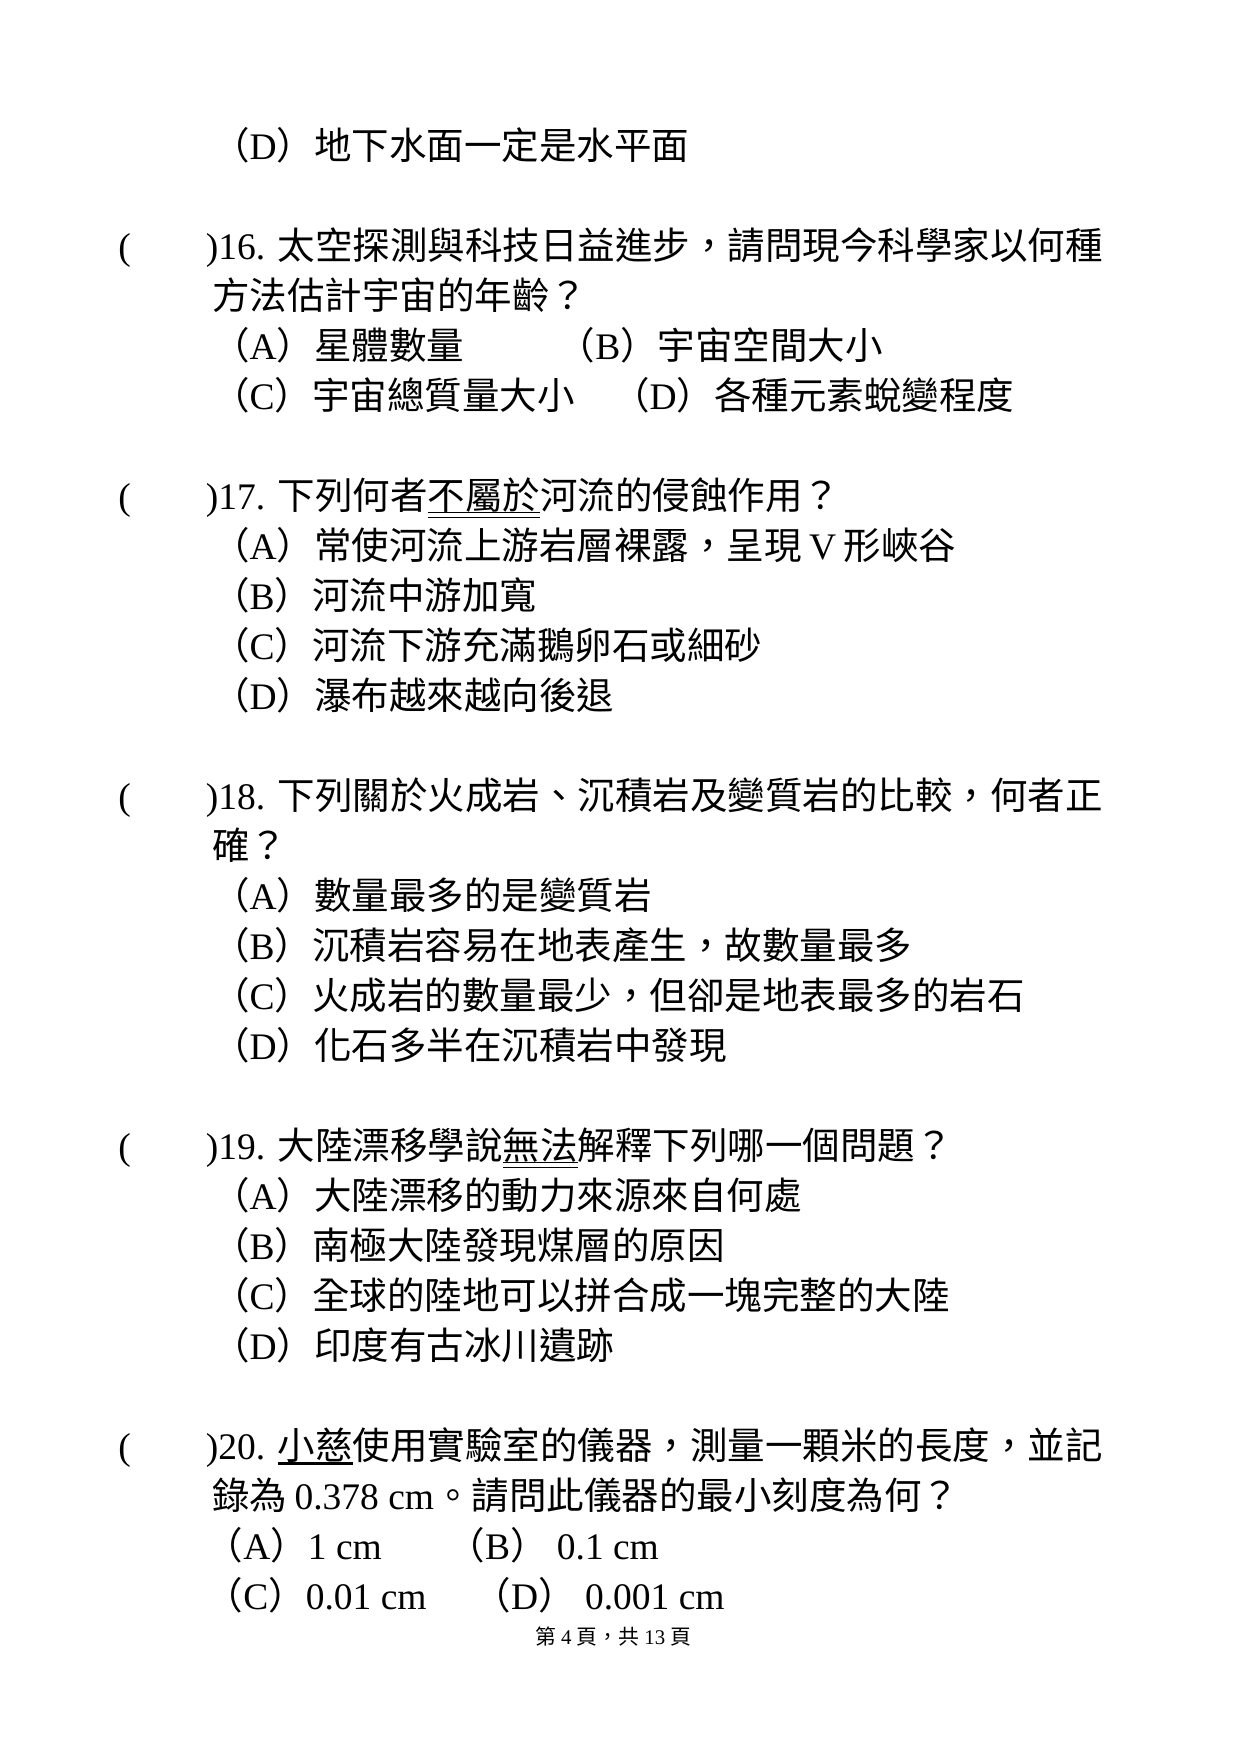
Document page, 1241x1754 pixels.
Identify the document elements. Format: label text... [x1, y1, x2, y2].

text （C）0.01 cm （D） 0.001 cm [206, 1569, 1122, 1619]
text （A）大陸漂移的動力來源來自何處 [212, 1169, 1122, 1219]
text （B）南極大陸發現煤層的原因 [212, 1219, 1122, 1269]
text （D）瀑布越來越向後退 [212, 669, 1122, 719]
text （C）河流下游充滿鵝卵石或細砂 [212, 619, 1122, 669]
text （B）河流中游加寬 [212, 569, 1122, 619]
list 大陸漂移學說無法解釋下列哪一個問題？ [118, 1119, 1122, 1169]
text （D）印度有古冰川遺跡 [212, 1319, 1122, 1369]
list 下列關於火成岩、沉積岩及變質岩的比較，何者正確？ [118, 769, 1122, 869]
text （D）地下水面一定是水平面 [212, 119, 1122, 169]
text （A）1 cm （B） 0.1 cm [206, 1519, 1122, 1569]
text （A）常使河流上游岩層裸露，呈現V形峽谷 [212, 519, 1122, 569]
text （A）數量最多的是變質岩 [212, 869, 1122, 919]
text （C）宇宙總質量大小 （D）各種元素蛻變程度 [212, 369, 1122, 419]
text （C）全球的陸地可以拼合成一塊完整的大陸 [212, 1269, 1122, 1319]
text （A）星體數量 （B）宇宙空間大小 [212, 319, 1122, 369]
list 太空探測與科技日益進步，請問現今科學家以何種方法估計宇宙的年齡？ [118, 219, 1122, 319]
list 下列何者不屬於河流的侵蝕作用？ [118, 469, 1122, 519]
list 小慈使用實驗室的儀器，測量一顆米的長度，並記錄為0.378 cm。請問此儀器的最小刻度為何？ [118, 1419, 1122, 1519]
text （D）化石多半在沉積岩中發現 [212, 1019, 1122, 1069]
text （B）沉積岩容易在地表產生，故數量最多 [212, 919, 1122, 969]
text （C）火成岩的數量最少，但卻是地表最多的岩石 [212, 969, 1122, 1019]
